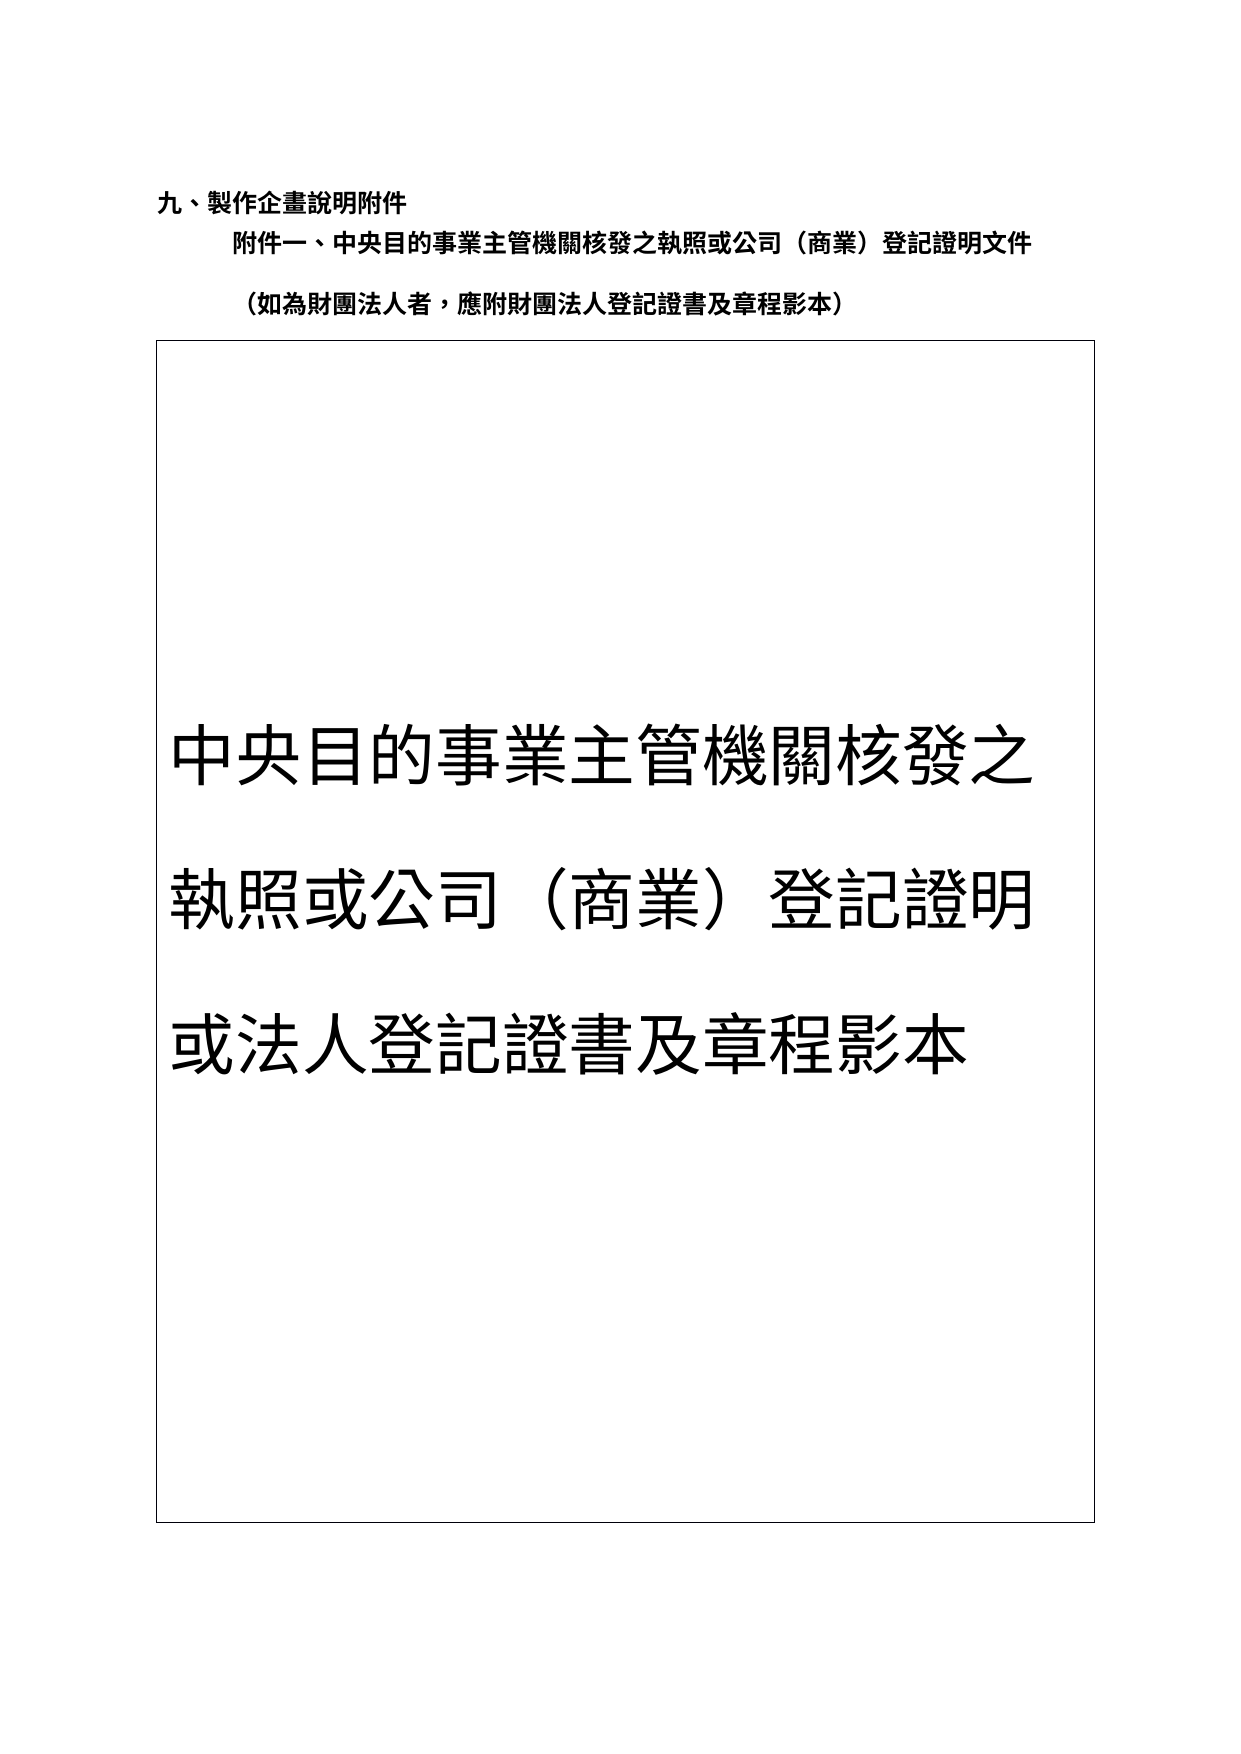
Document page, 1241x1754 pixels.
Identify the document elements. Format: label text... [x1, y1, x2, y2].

table_header 中央目的事業主管機關核發之執照或公司（商業）登記證明或法人登記證書及章程影本 [157, 341, 1094, 1522]
subtitle 附件一、中央目的事業主管機關核發之執照或公司（商業）登記證明文件 [232, 219, 1098, 261]
subtitle （如為財團法人者，應附財團法人登記證書及章程影本） [232, 280, 1098, 322]
text 九、製作企畫說明附件 [157, 183, 1098, 219]
